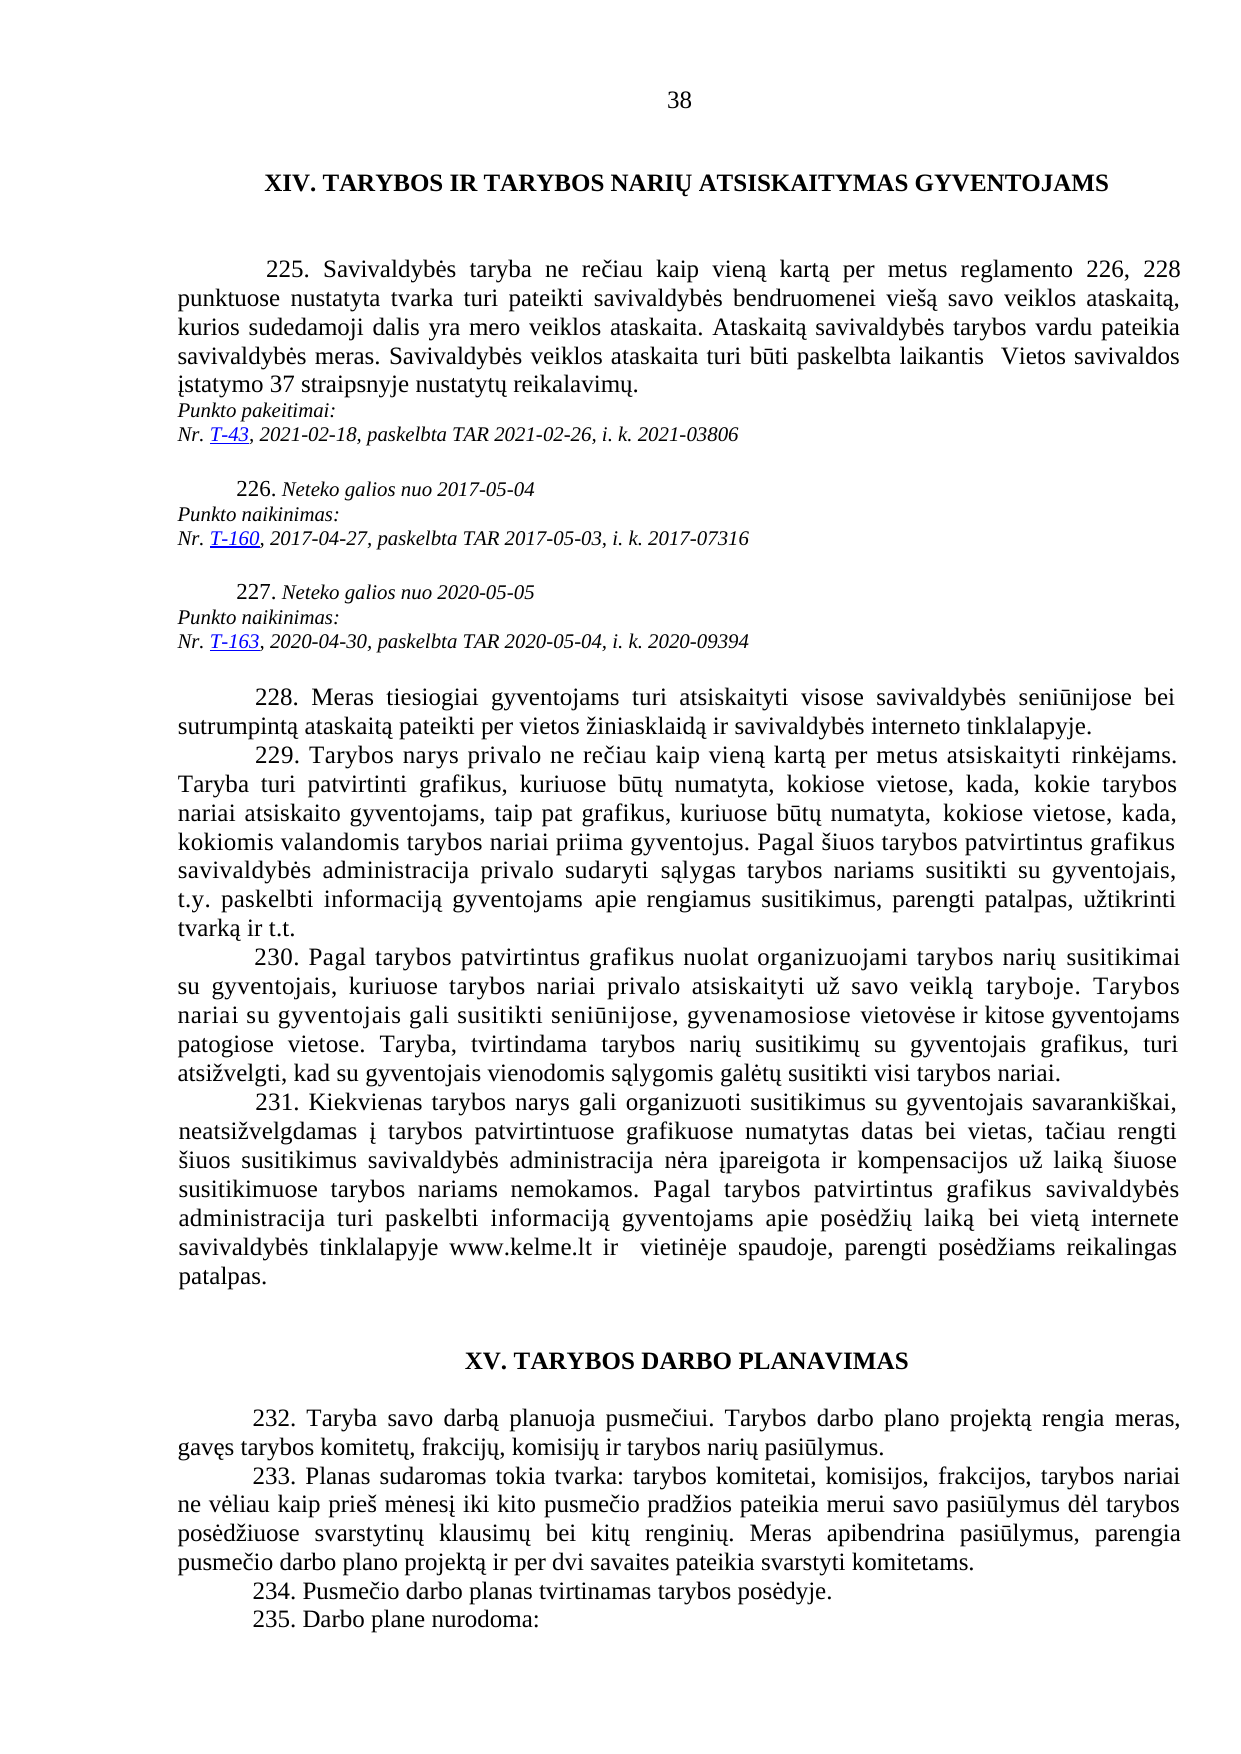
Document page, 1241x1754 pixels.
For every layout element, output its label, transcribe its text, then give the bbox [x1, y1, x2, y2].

text 229. Tarybos narys privalo ne rečiau kaip vieną kartą per metus atsiskaityti rinkėjams. Taryba turi patvirtinti grafikus, kuriuose būtų numatyta, kokiose vietose, kada, kokie tarybos nariai atsiskaito gyventojams, taip pat grafikus, kuriuose būtų numatyta, kokiose vietose, kada, kokiomis valandomis tarybos nariai priima gyventojus. Pagal šiuos tarybos patvirtintus grafikus savivaldybės administracija privalo sudaryti sąlygas tarybos nariams susitikti su gyventojais, t.y. paskelbti informaciją gyventojams apie rengiamus susitikimus, parengti patalpas, užtikrinti tvarką ir t.t. [178, 739, 1177, 942]
text Nr. T-160, 2017-04-27, paskelbta TAR 2017-05-03, i. k. 2017-07316 [177, 526, 1181, 550]
text 232. Taryba savo darbą planuoja pusmečiui. Tarybos darbo plano projektą rengia meras, gavęs tarybos komitetų, frakcijų, komisijų ir tarybos narių pasiūlymus. [177, 1403, 1181, 1461]
text 227. Neteko galios nuo 2020-05-05 [177, 578, 1181, 605]
text 226. Neteko galios nuo 2017-05-04 [177, 475, 1181, 502]
text 231. Kiekvienas tarybos narys gali organizuoti susitikimus su gyventojais savarankiškai, neatsižvelgdamas į tarybos patvirtintuose grafikuose numatytas datas bei vietas, tačiau rengti šiuos susitikimus savivaldybės administracija nėra įpareigota ir kompensacijos už laiką šiuose susitikimuose tarybos nariams nemokamos. Pagal tarybos patvirtintus grafikus savivaldybės administracija turi paskelbti informaciją gyventojams apie posėdžių laiką bei vietą internete savivaldybės tinklalapyje www.kelme.lt ir vietinėje spaudoje, parengti posėdžiams reikalingas patalpas. [178, 1087, 1179, 1290]
text XV. TARYBOS DARBO PLANAVIMAS [192, 1346, 1181, 1374]
text Punkto naikinimas: [177, 502, 1181, 526]
text Nr. T-163, 2020-04-30, paskelbta TAR 2020-05-04, i. k. 2020-09394 [177, 629, 1181, 653]
text Nr. T-43, 2021-02-18, paskelbta TAR 2021-02-26, i. k. 2021-03806 [177, 422, 1181, 446]
text 233. Planas sudaromas tokia tvarka: tarybos komitetai, komisijos, frakcijos, tarybos nariai ne vėliau kaip prieš mėnesį iki kito pusmečio pradžios pateikia merui savo pasiūlymus dėl tarybos posėdžiuose svarstytinų klausimų bei kitų renginių. Meras apibendrina pasiūlymus, parengia pusmečio darbo plano projektą ir per dvi savaites pateikia svarstyti komitetams. [177, 1461, 1181, 1576]
text 225. Savivaldybės taryba ne rečiau kaip vieną kartą per metus reglamento 226, 228 punktuose nustatyta tvarka turi pateikti savivaldybės bendruomenei viešą savo veiklos ataskaitą, kurios sudedamoji dalis yra mero veiklos ataskaita. Ataskaitą savivaldybės tarybos vardu pateikia savivaldybės meras. Savivaldybės veiklos ataskaita turi būti paskelbta laikantis Vietos savivaldos įstatymo 37 straipsnyje nustatytų reikalavimų. [177, 254, 1181, 398]
text Punkto naikinimas: [177, 605, 1181, 629]
text 228. Meras tiesiogiai gyventojams turi atsiskaityti visose savivaldybės seniūnijose bei sutrumpintą ataskaitą pateikti per vietos žiniasklaidą ir savivaldybės interneto tinklalapyje. [178, 682, 1177, 739]
text Punkto pakeitimai: [177, 398, 1181, 422]
text 230. Pagal tarybos patvirtintus grafikus nuolat organizuojami tarybos narių susitikimai su gyventojais, kuriuose tarybos nariai privalo atsiskaityti už savo veiklą taryboje. Tarybos nariai su gyventojais gali susitikti seniūnijose, gyvenamosiose vietovėse ir kitose gyventojams patogiose vietose. Taryba, tvirtindama tarybos narių susitikimų su gyventojais grafikus, turi atsižvelgti, kad su gyventojais vienodomis sąlygomis galėtų susitikti visi tarybos nariai. [177, 942, 1180, 1087]
text XIV. TARYBOS IR TARYBOS NARIŲ ATSISKAITYMAS GYVENTOJAMS [192, 168, 1181, 197]
text 235. Darbo plane nurodoma: [177, 1604, 1181, 1633]
text 234. Pusmečio darbo planas tvirtinamas tarybos posėdyje. [177, 1576, 1181, 1604]
